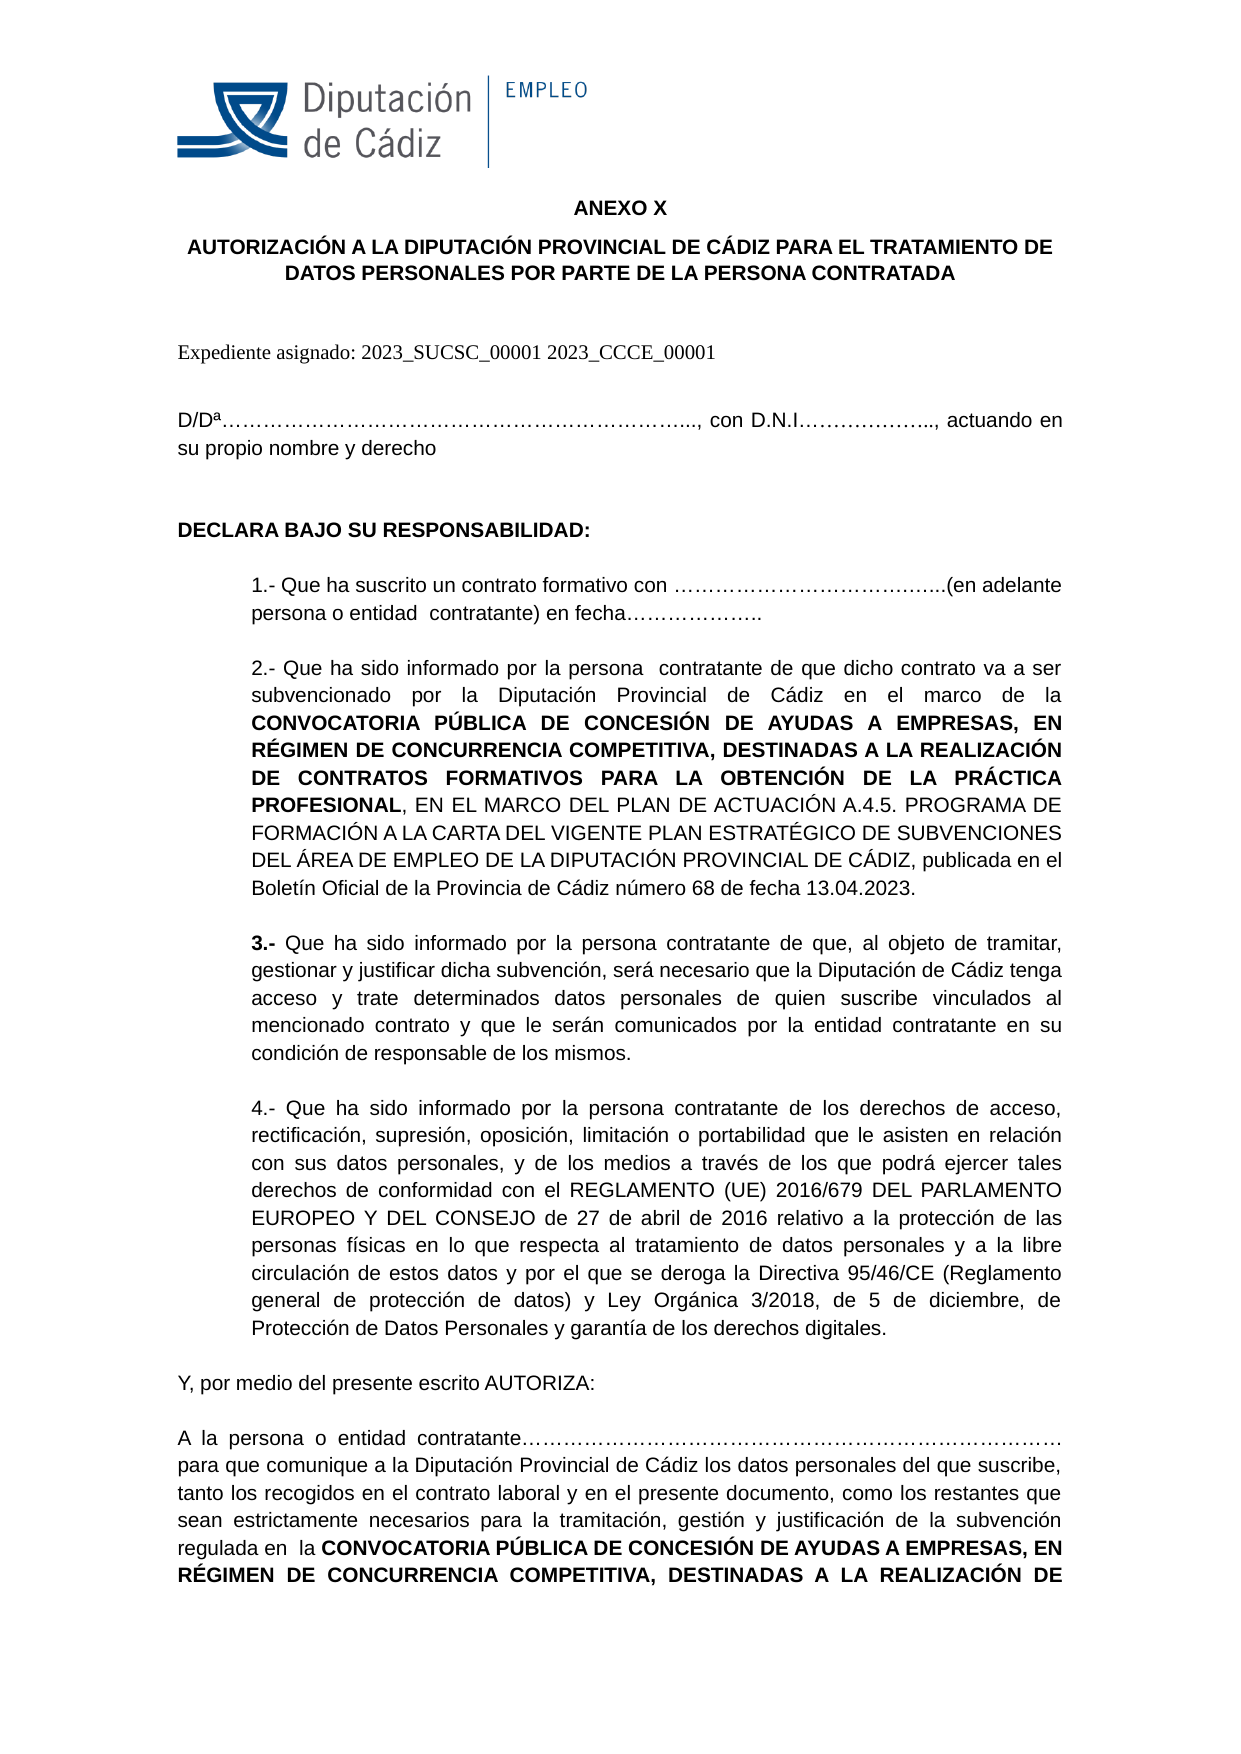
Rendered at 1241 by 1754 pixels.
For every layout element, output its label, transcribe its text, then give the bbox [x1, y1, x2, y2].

text 1.- Que ha suscrito un contrato formativo con …………………………….…...(en adelante persona o entidad contratante) en fecha……………….. [251, 573, 1063, 624]
text 4.- Que ha sido informado por la persona contratante de los derechos de acceso, rectificación, supresión, oposición, limitación o portabilidad que le asisten en relación con sus datos personales, y de los medios a través de los que podrá ejercer tales derechos de conformidad con el REGLAMENTO (UE) 2016/679 DEL PARLAMENTO EUROPEO Y DEL CONSEJO de 27 de abril de 2016 relativo a la protección de las personas físicas en lo que respecta al tratamiento de datos personales y a la libre circulación de estos datos y por el que se deroga la Directiva 95/46/CE (Reglamento general de protección de datos) y Ley Orgánica 3/2018, de 5 de diciembre, de Protección de Datos Personales y garantía de los derechos digitales. [251, 1096, 1063, 1339]
text DECLARA BAJO SU RESPONSABILIDAD: [177, 518, 1063, 542]
text 3.- Que ha sido informado por la persona contratante de que, al objeto de tramitar, gestionar y justificar dicha subvención, será necesario que la Diputación de Cádiz tenga acceso y trate determinados datos personales de quien suscribe vinculados al mencionado contrato y que le serán comunicados por la entidad contratante en su condición de responsable de los mismos. [251, 931, 1063, 1064]
text 2.- Que ha sido informado por la persona contratante de que dicho contrato va a ser subvencionado por la Diputación Provincial de Cádiz en el marco de la CONVOCATORIA PÚBLICA DE CONCESIÓN DE AYUDAS A EMPRESAS, EN RÉGIMEN DE CONCURRENCIA COMPETITIVA, DESTINADAS A LA REALIZACIÓN DE CONTRATOS FORMATIVOS PARA LA OBTENCIÓN DE LA PRÁCTICA PROFESIONAL, EN EL MARCO DEL PLAN DE ACTUACIÓN A.4.5. PROGRAMA DE FORMACIÓN A LA CARTA DEL VIGENTE PLAN ESTRATÉGICO DE SUBVENCIONES DEL ÁREA DE EMPLEO DE LA DIPUTACIÓN PROVINCIAL DE CÁDIZ, publicada en el Boletín Oficial de la Provincia de Cádiz número 68 de fecha 13.04.2023. [251, 656, 1063, 899]
text ANEXO X [177, 196, 1063, 220]
picture [177, 73, 597, 168]
text A la persona o entidad contratante…………………………………………………………………… para que comunique a la Diputación Provincial de Cádiz los datos personales del que suscribe, tanto los recogidos en el contrato laboral y en el presente documento, como los restantes que sean estrictamente necesarios para la tramitación, gestión y justificación de la subvención regulada en la CONVOCATORIA PÚBLICA DE CONCESIÓN DE AYUDAS A EMPRESAS, EN RÉGIMEN DE CONCURRENCIA COMPETITIVA, DESTINADAS A LA REALIZACIÓN DE [177, 1426, 1063, 1587]
text AUTORIZACIÓN A LA DIPUTACIÓN PROVINCIAL DE CÁDIZ PARA EL TRATAMIENTO DE DATOS PERSONALES POR PARTE DE LA PERSONA CONTRATADA [177, 235, 1063, 285]
text Y, por medio del presente escrito AUTORIZA: [177, 1371, 1063, 1394]
text D/Dª…………………………………………………………..., con D.N.I……………….., actuando en su propio nombre y derecho [177, 408, 1063, 459]
text Expediente asignado: 2023_SUCSC_00001 2023_CCCE_00001 [177, 340, 1063, 364]
